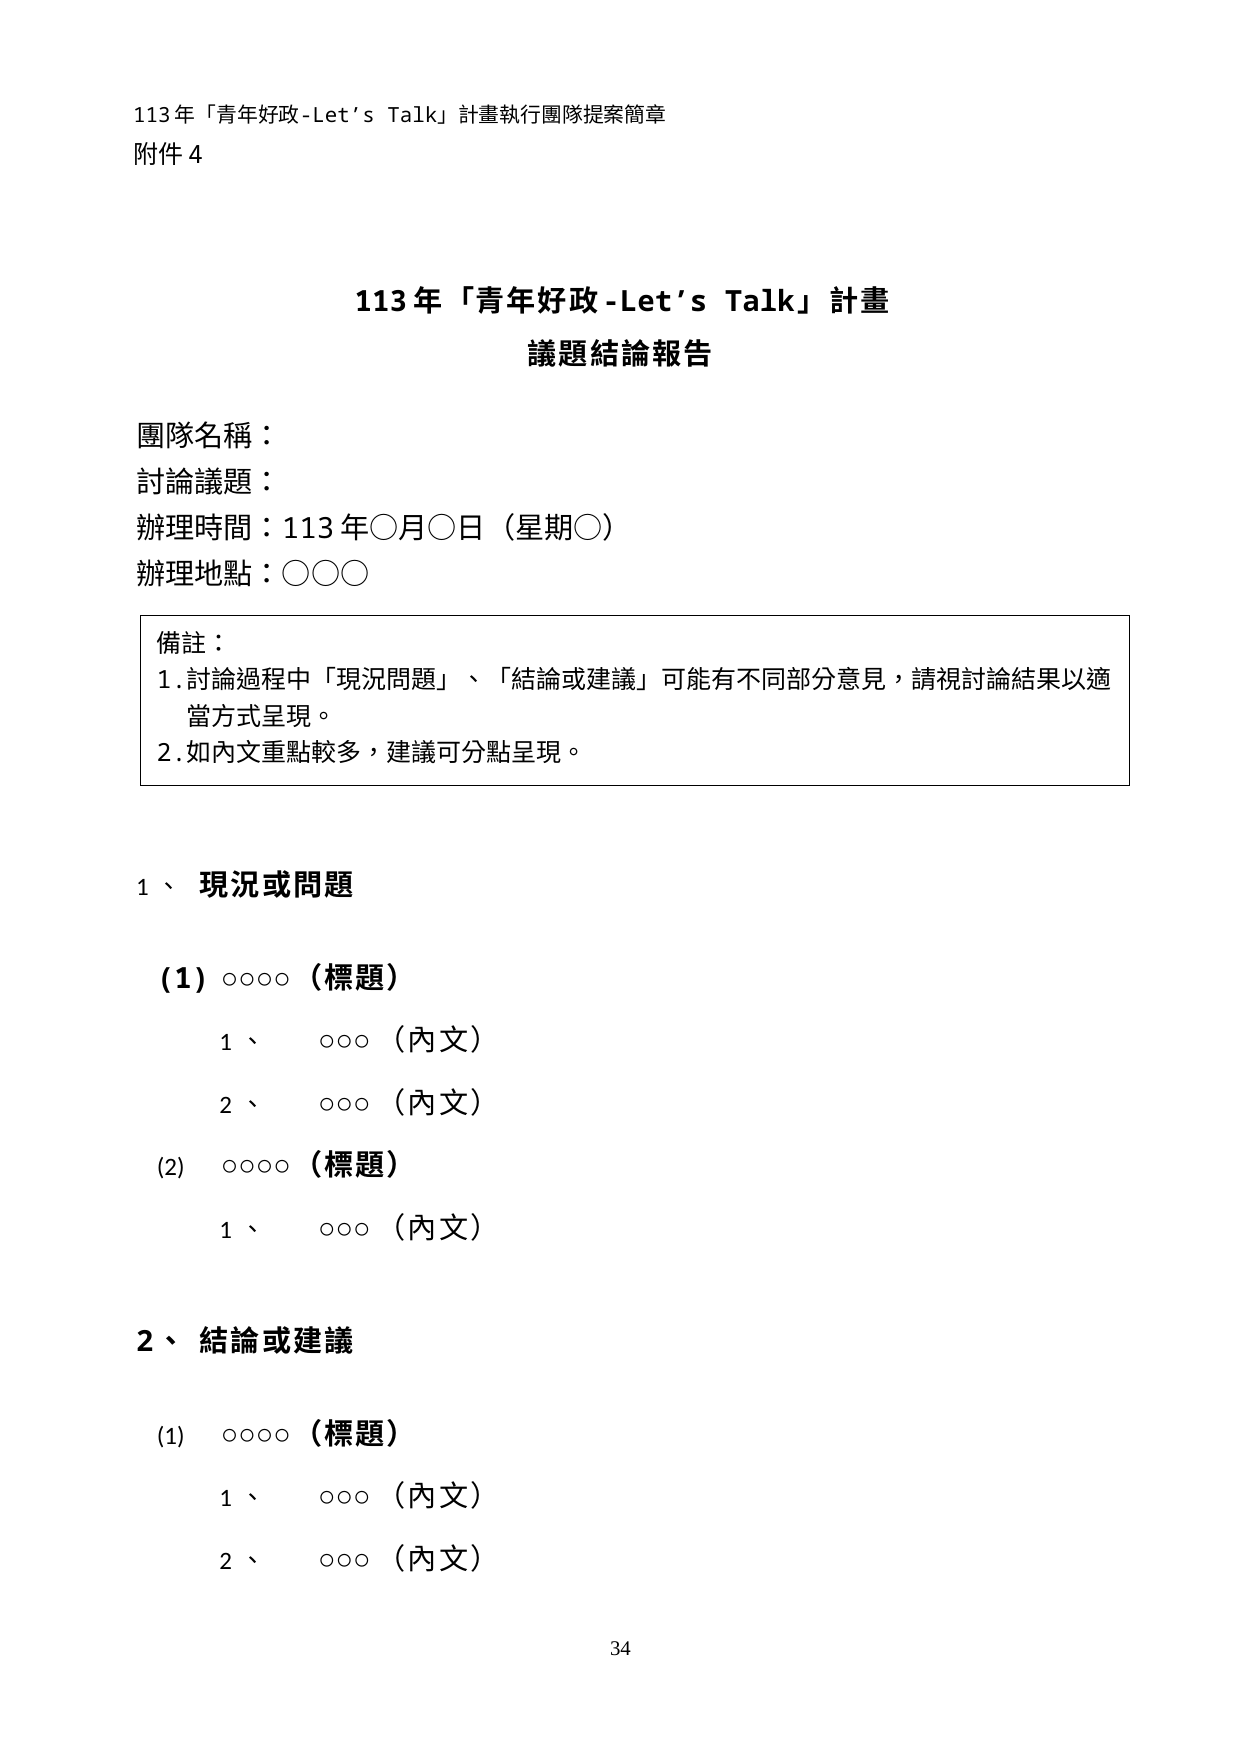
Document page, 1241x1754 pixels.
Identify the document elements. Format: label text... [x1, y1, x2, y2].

list 結論或建議 [136, 1256, 1104, 1381]
list ○○○○（標題） [151, 1112, 1104, 1175]
list 備註： [156, 624, 1114, 660]
text 113年「青年好政-Let’s Talk」計畫 [136, 248, 1104, 310]
text 議題結論報告 [136, 310, 1104, 373]
text 討論議題： [136, 456, 1104, 502]
list 1.討論過程中「現況問題」、「結論或建議」可能有不同部分意見，請視討論結果以適當方式呈現。 [156, 660, 1114, 732]
list 現況或問題 [136, 612, 1104, 925]
list 現況或問題 [141, 616, 1129, 785]
text 辦理地點：○○○ [136, 548, 1104, 593]
list ○○○（內文） [209, 1050, 1104, 1112]
list ○○○（內文） [209, 1506, 1104, 1568]
list 2.如內文重點較多，建議可分點呈現。 [156, 732, 1114, 769]
list ○○○○（標題） [151, 1381, 1104, 1443]
list ○○○（內文） [209, 1443, 1104, 1506]
text 團隊名稱： [136, 410, 1104, 456]
list ○○○（內文） [209, 1175, 1104, 1237]
list ○○○○（標題） [151, 925, 1104, 987]
list ○○○（內文） [209, 987, 1104, 1050]
text 辦理時間：113年○月○日（星期○） [136, 502, 1104, 548]
